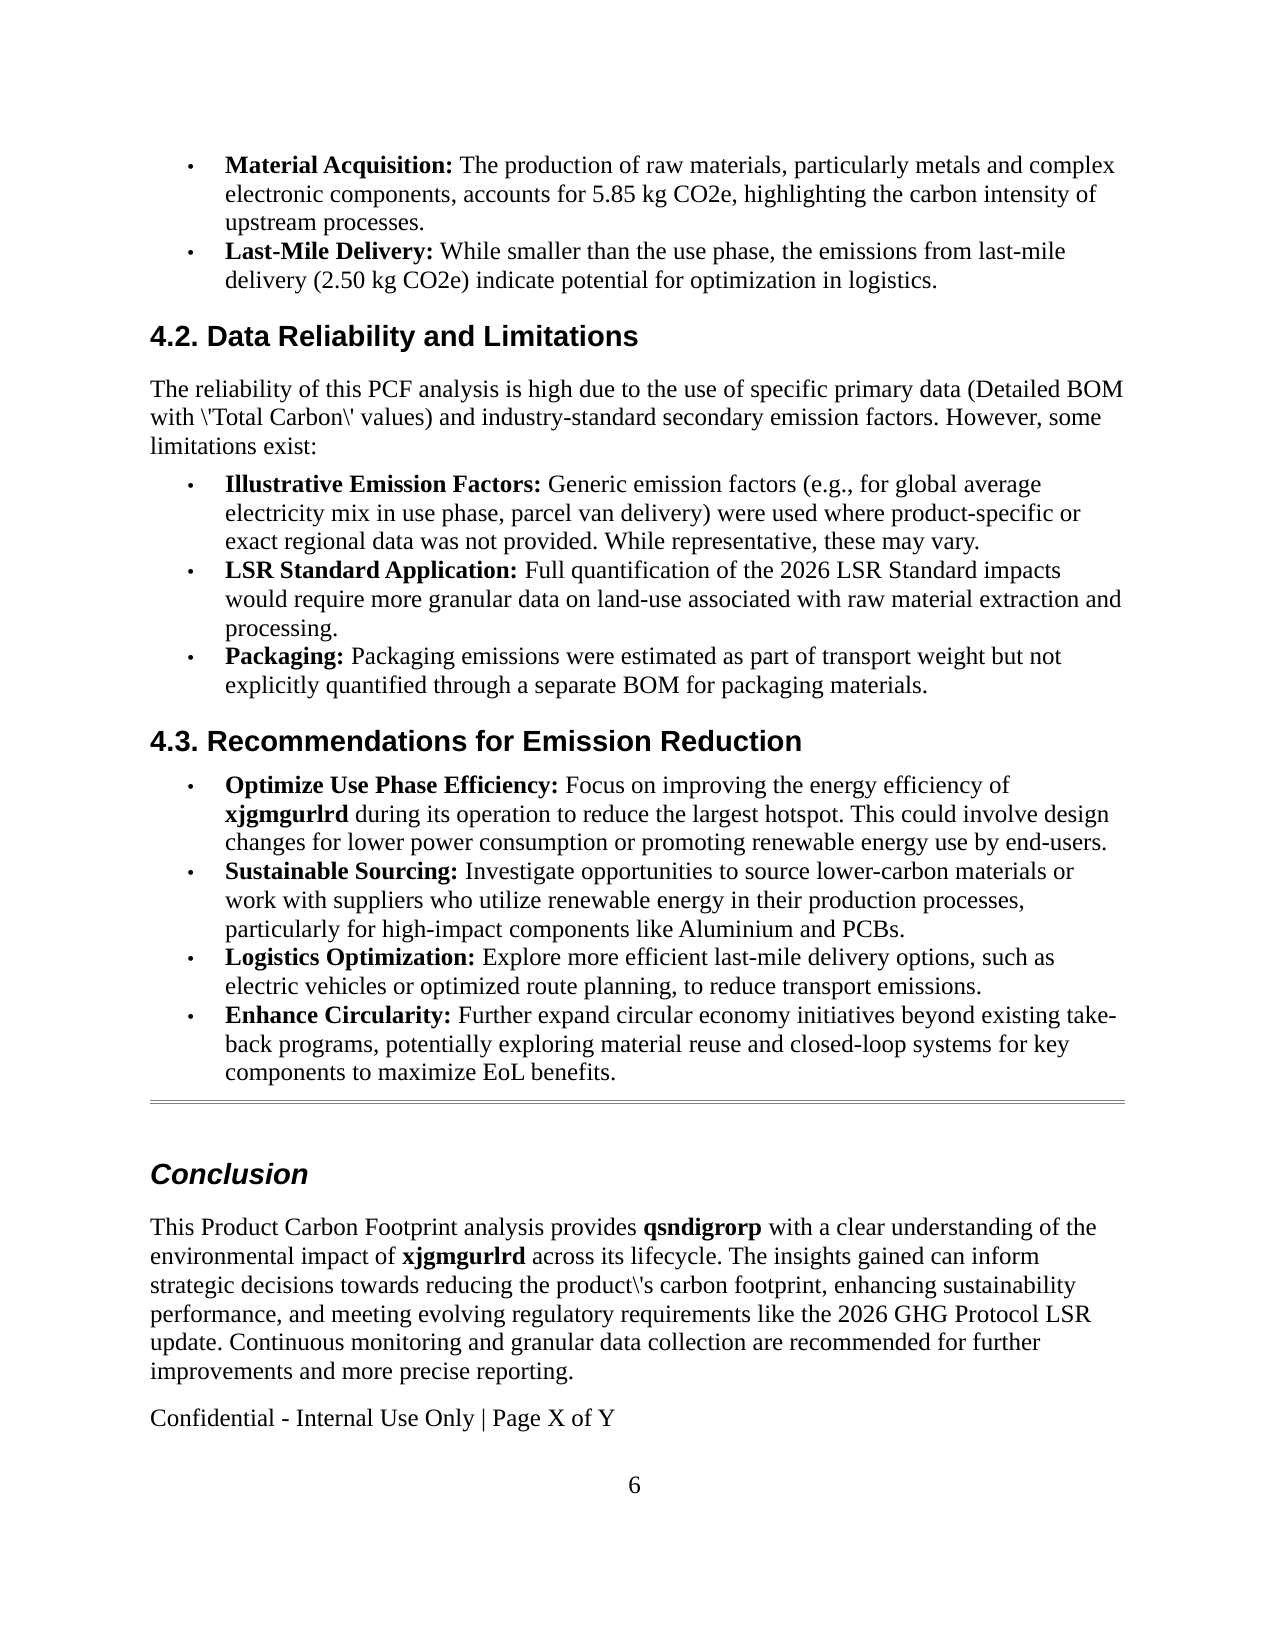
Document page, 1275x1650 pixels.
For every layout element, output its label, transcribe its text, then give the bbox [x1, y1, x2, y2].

list Packaging: Packaging emissions were estimated as part of transport weight but not explicitly quantified through a separate BOM for packaging materials. [187, 641, 1125, 699]
list Illustrative Emission Factors: Generic emission factors (e.g., for global average electricity mix in use phase, parcel van delivery) were used where product-specific or exact regional data was not provided. While representative, these may vary. [187, 469, 1125, 555]
list Enhance Circularity: Further expand circular economy initiatives beyond existing take-back programs, potentially exploring material reuse and closed-loop systems for key components to maximize EoL benefits. [187, 1000, 1125, 1086]
list Logistics Optimization: Explore more efficient last-mile delivery options, such as electric vehicles or optimized route planning, to reduce transport emissions. [187, 942, 1125, 1000]
text This Product Carbon Footprint analysis provides qsndigrorp with a clear understanding of the environmental impact of xjgmgurlrd across its lifecycle. The insights gained can inform strategic decisions towards reducing the product\'s carbon footprint, enhancing sustainability performance, and meeting evolving regulatory requirements like the 2026 GHG Protocol LSR update. Continuous monitoring and granular data collection are recommended for further improvements and more precise reporting. [150, 1212, 1125, 1385]
subtitle Conclusion [150, 1157, 1125, 1191]
list Material Acquisition: The production of raw materials, particularly metals and complex electronic components, accounts for 5.85 kg CO2e, highlighting the carbon intensity of upstream processes. [187, 150, 1125, 236]
list LSR Standard Application: Full quantification of the 2026 LSR Standard impacts would require more granular data on land-use associated with raw material extraction and processing. [187, 555, 1125, 641]
text The reliability of this PCF analysis is high due to the use of specific primary data (Detailed BOM with \'Total Carbon\' values) and industry-standard secondary emission factors. However, some limitations exist: [150, 374, 1125, 460]
text Confidential - Internal Use Only | Page X of Y [150, 1403, 1125, 1432]
subtitle 4.2. Data Reliability and Limitations [150, 319, 1125, 352]
list Last-Mile Delivery: While smaller than the use phase, the emissions from last-mile delivery (2.50 kg CO2e) indicate potential for optimization in logistics. [187, 236, 1125, 294]
subtitle 4.3. Recommendations for Emission Reduction [150, 724, 1125, 757]
list Sustainable Sourcing: Investigate opportunities to source lower-carbon materials or work with suppliers who utilize renewable energy in their production processes, particularly for high-impact components like Aluminium and PCBs. [187, 856, 1125, 942]
list Optimize Use Phase Efficiency: Focus on improving the energy efficiency of xjgmgurlrd during its operation to reduce the largest hotspot. This could involve design changes for lower power consumption or promoting renewable energy use by end-users. [187, 770, 1125, 856]
